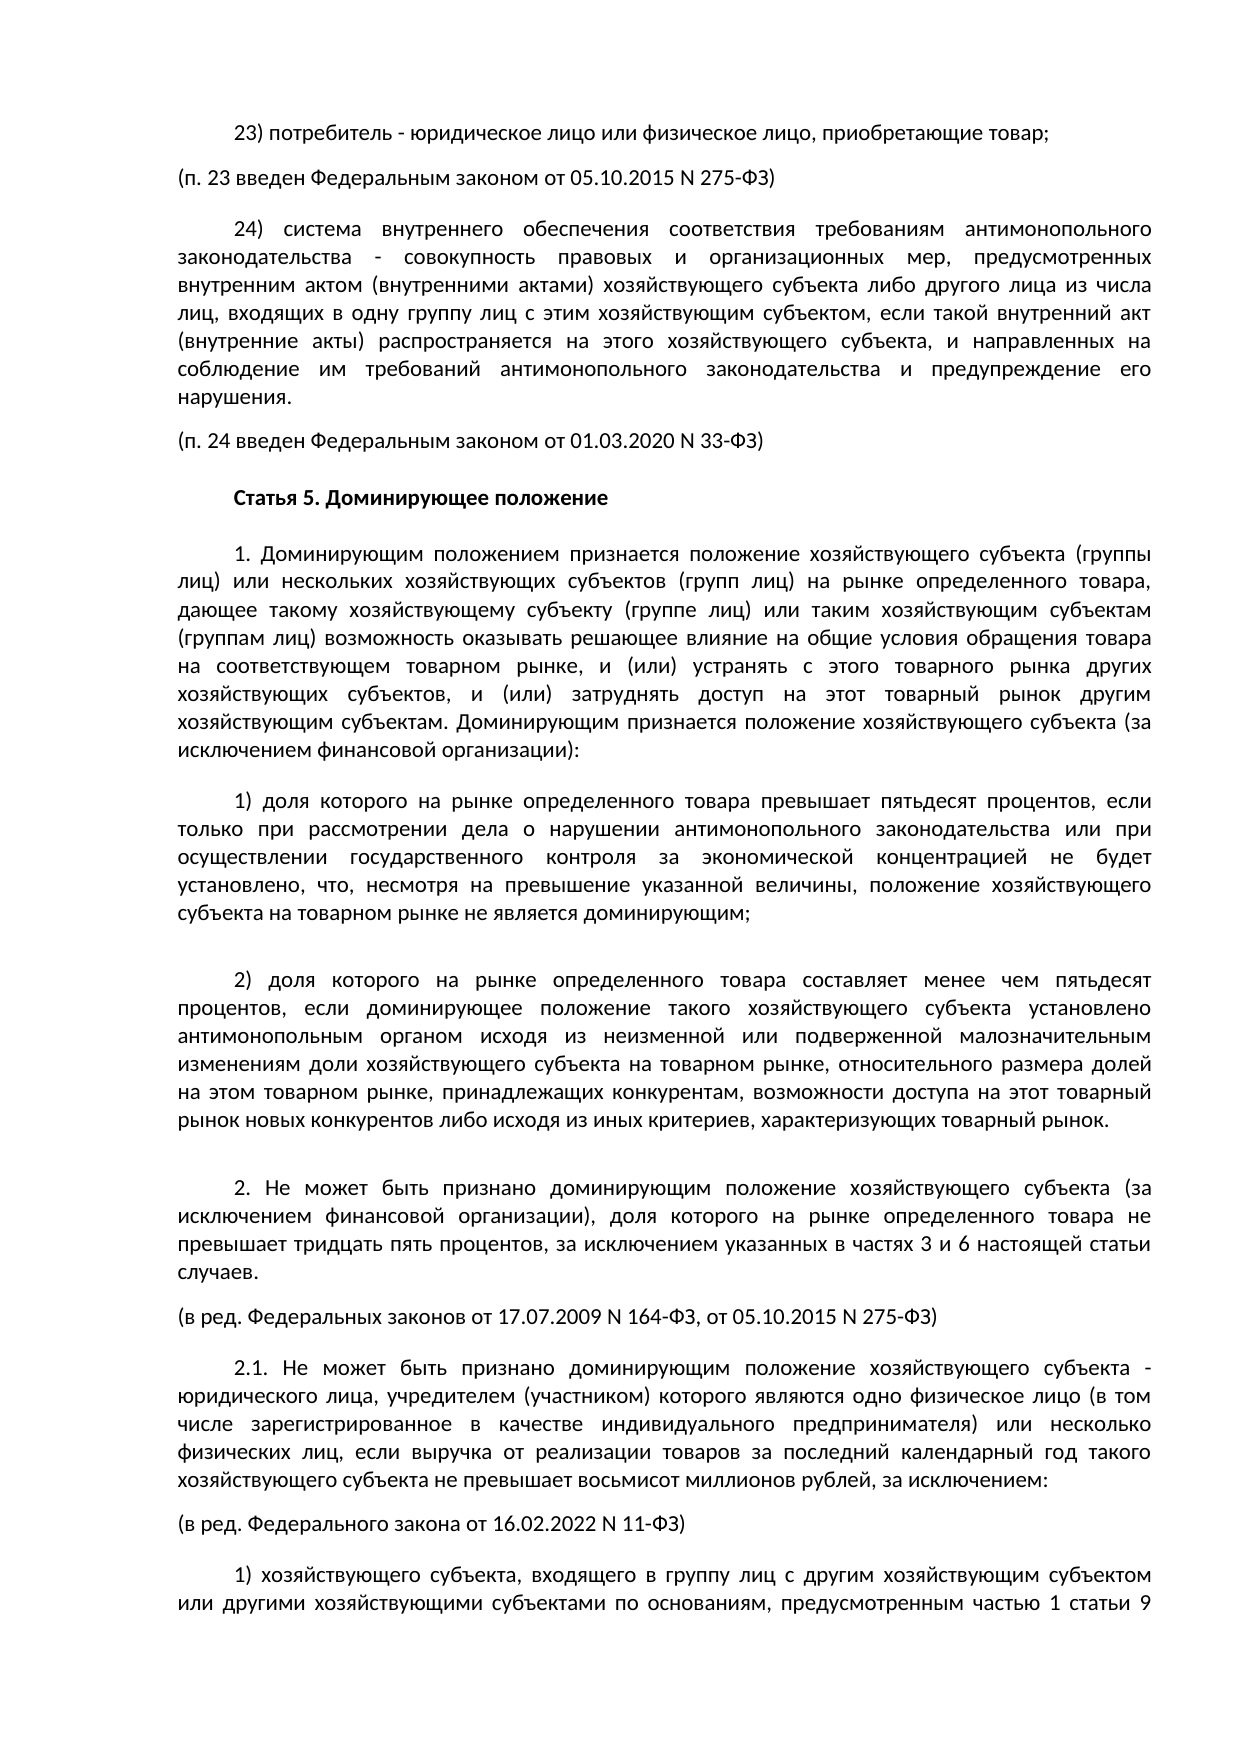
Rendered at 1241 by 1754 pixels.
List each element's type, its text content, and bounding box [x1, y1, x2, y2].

text 23) потребитель - юридическое лицо или физическое лицо, приобретающие товар; [177, 118, 1152, 146]
text 1) хозяйствующего субъекта, входящего в группу лиц с другим хозяйствующим субъектом или другими хозяйствующими субъектами по основаниям, предусмотренным частью 1 статьи 9 [177, 1561, 1152, 1617]
text 1) доля которого на рынке определенного товара превышает пятьдесят процентов, если только при рассмотрении дела о нарушении антимонопольного законодательства или при осуществлении государственного контроля за экономической концентрацией не будет установлено, что, несмотря на превышение указанной величины, положение хозяйствующего субъекта на товарном рынке не является доминирующим; [177, 786, 1152, 926]
text 2) доля которого на рынке определенного товара составляет менее чем пятьдесят процентов, если доминирующее положение такого хозяйствующего субъекта установлено антимонопольным органом исходя из неизменной или подверженной малозначительным изменениям доли хозяйствующего субъекта на товарном рынке, относительного размера долей на этом товарном рынке, принадлежащих конкурентам, возможности доступа на этот товарный рынок новых конкурентов либо исходя из иных критериев, характеризующих товарный рынок. [177, 965, 1152, 1133]
text (п. 24 введен Федеральным законом от 01.03.2020 N 33-ФЗ) [177, 427, 1152, 454]
text 2. Не может быть признано доминирующим положение хозяйствующего субъекта (за исключением финансовой организации), доля которого на рынке определенного товара не превышает тридцать пять процентов, за исключением указанных в частях 3 и 6 настоящей статьи случаев. [177, 1173, 1152, 1285]
text 24) система внутреннего обеспечения соответствия требованиям антимонопольного законодательства - совокупность правовых и организационных мер, предусмотренных внутренним актом (внутренними актами) хозяйствующего субъекта либо другого лица из числа лиц, входящих в одну группу лиц с этим хозяйствующим субъектом, если такой внутренний акт (внутренние акты) распространяется на этого хозяйствующего субъекта, и направленных на соблюдение им требований антимонопольного законодательства и предупреждение его нарушения. [177, 214, 1152, 410]
text 1. Доминирующим положением признается положение хозяйствующего субъекта (группы лиц) или нескольких хозяйствующих субъектов (групп лиц) на рынке определенного товара, дающее такому хозяйствующему субъекту (группе лиц) или таким хозяйствующим субъектам (группам лиц) возможность оказывать решающее влияние на общие условия обращения товара на соответствующем товарном рынке, и (или) устранять с этого товарного рынка других хозяйствующих субъектов, и (или) затруднять доступ на этот товарный рынок другим хозяйствующим субъектам. Доминирующим признается положение хозяйствующего субъекта (за исключением финансовой организации): [177, 539, 1152, 763]
text (в ред. Федеральных законов от 17.07.2009 N 164-ФЗ, от 05.10.2015 N 275-ФЗ) [177, 1302, 1152, 1330]
text (п. 23 введен Федеральным законом от 05.10.2015 N 275-ФЗ) [177, 163, 1152, 191]
title Статья 5. Доминирующее положение [177, 483, 1152, 511]
text (в ред. Федерального закона от 16.02.2022 N 11-ФЗ) [177, 1509, 1152, 1538]
text 2.1. Не может быть признано доминирующим положение хозяйствующего субъекта - юридического лица, учредителем (участником) которого являются одно физическое лицо (в том числе зарегистрированное в качестве индивидуального предпринимателя) или несколько физических лиц, если выручка от реализации товаров за последний календарный год такого хозяйствующего субъекта не превышает восьмисот миллионов рублей, за исключением: [177, 1353, 1152, 1493]
